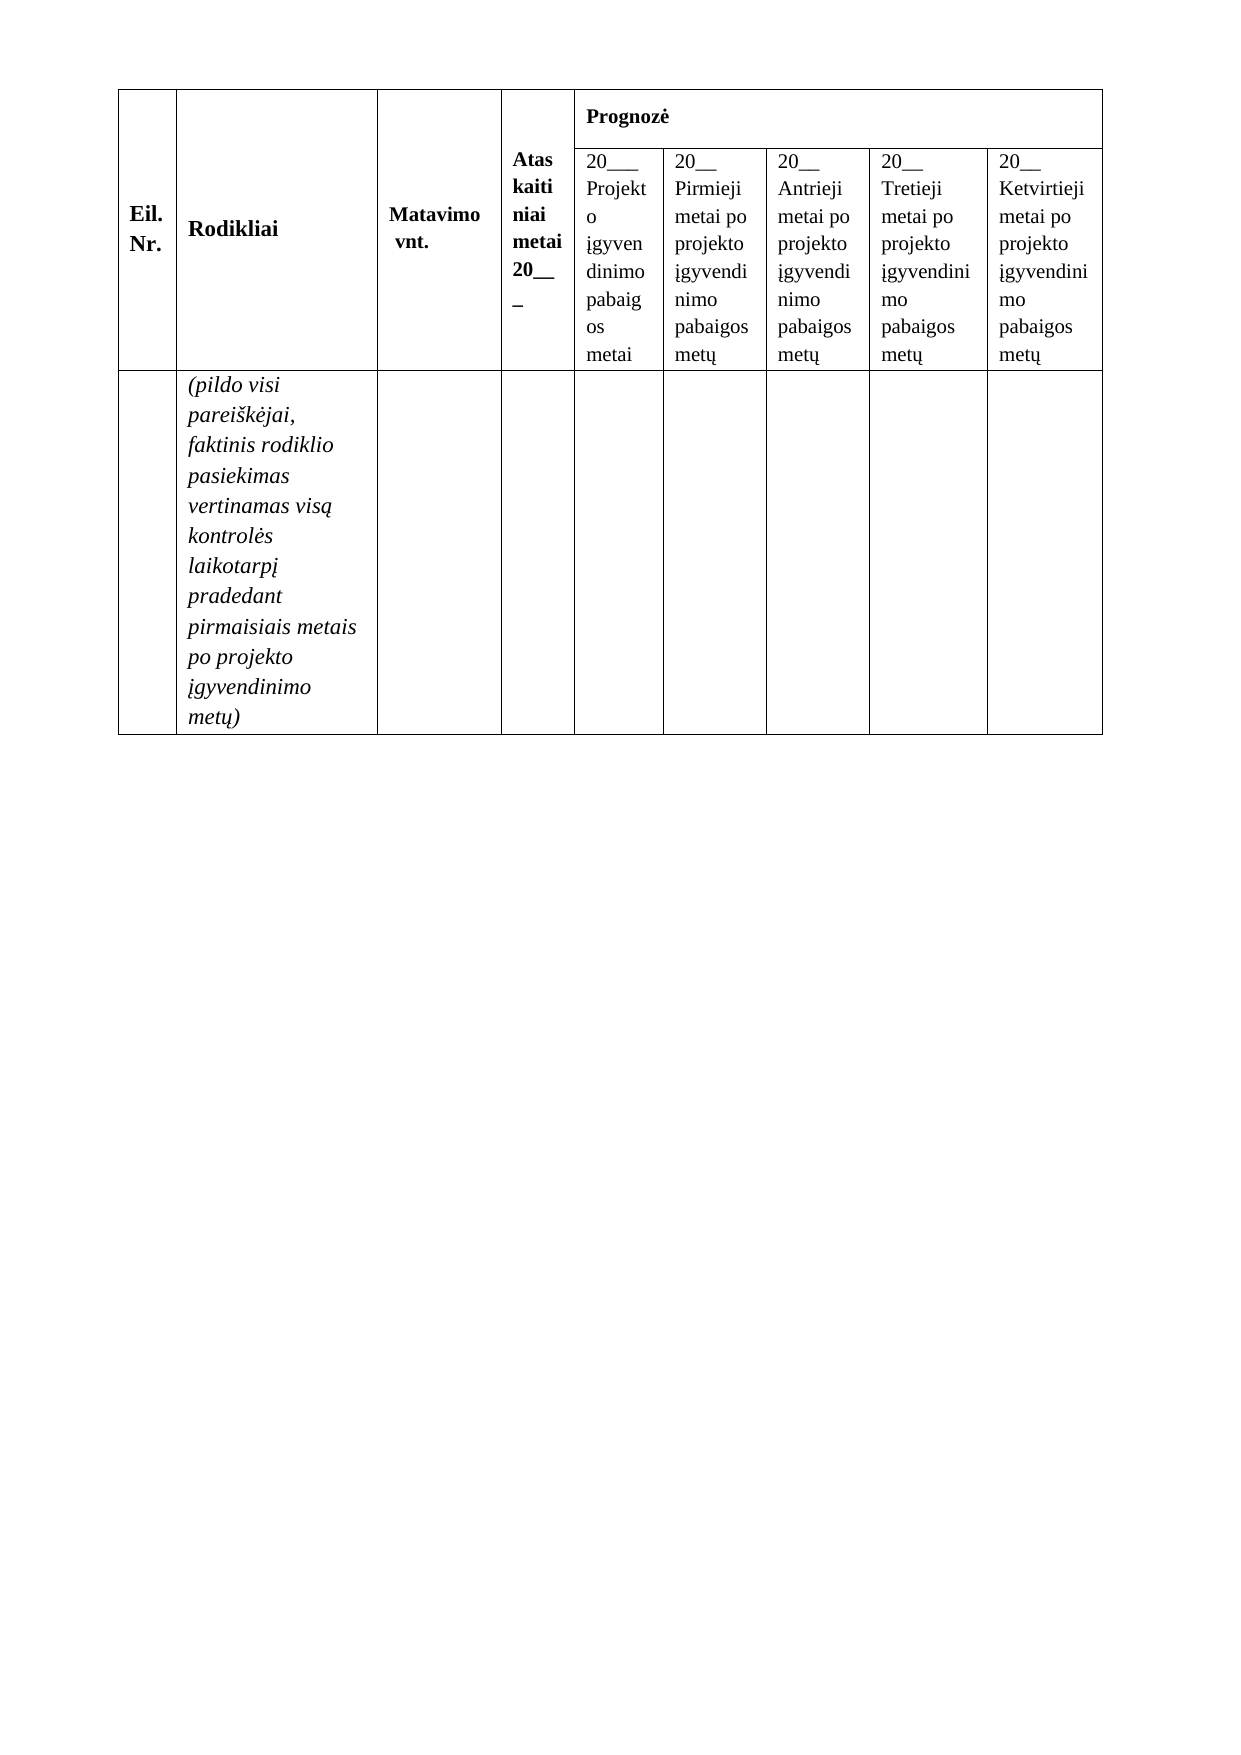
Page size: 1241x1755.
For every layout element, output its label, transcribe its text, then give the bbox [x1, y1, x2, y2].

table_cell 20__ Ketvirtieji metai po projekto įgyvendinimo pabaigos metų [988, 149, 1102, 370]
table_cell 20__ Pirmieji metai po projekto įgyvendinimo pabaigos metų [664, 149, 766, 370]
table_cell [575, 371, 663, 734]
table_header Eil. Nr. [119, 90, 176, 370]
table_cell 20__ Tretieji metai po projekto įgyvendinimo pabaigos metų [870, 149, 987, 370]
table_header Rodikliai [177, 90, 377, 370]
table_cell [988, 371, 1102, 734]
table_cell (pildo visi pareiškėjai, faktinis rodiklio pasiekimas vertinamas visą kontrolės laikotarpį pradedant pirmaisiais metais po projekto įgyvendinimo metų) [177, 371, 377, 734]
table_cell 20___ Projekto įgyvendinimo pabaigos metai [575, 149, 663, 370]
table_cell [870, 371, 987, 734]
table_cell 20__ Antrieji metai po projekto įgyvendinimo pabaigos metų [767, 149, 869, 370]
table_header Ataskaitiniai metai 20___ [502, 90, 574, 370]
table_header Matavimo vnt. [378, 90, 501, 370]
table_header Prognozė [575, 90, 1102, 147]
table_cell [502, 371, 574, 734]
table_cell [664, 371, 766, 734]
table_cell [378, 371, 501, 734]
table_cell [119, 371, 176, 734]
table_cell [767, 371, 869, 734]
